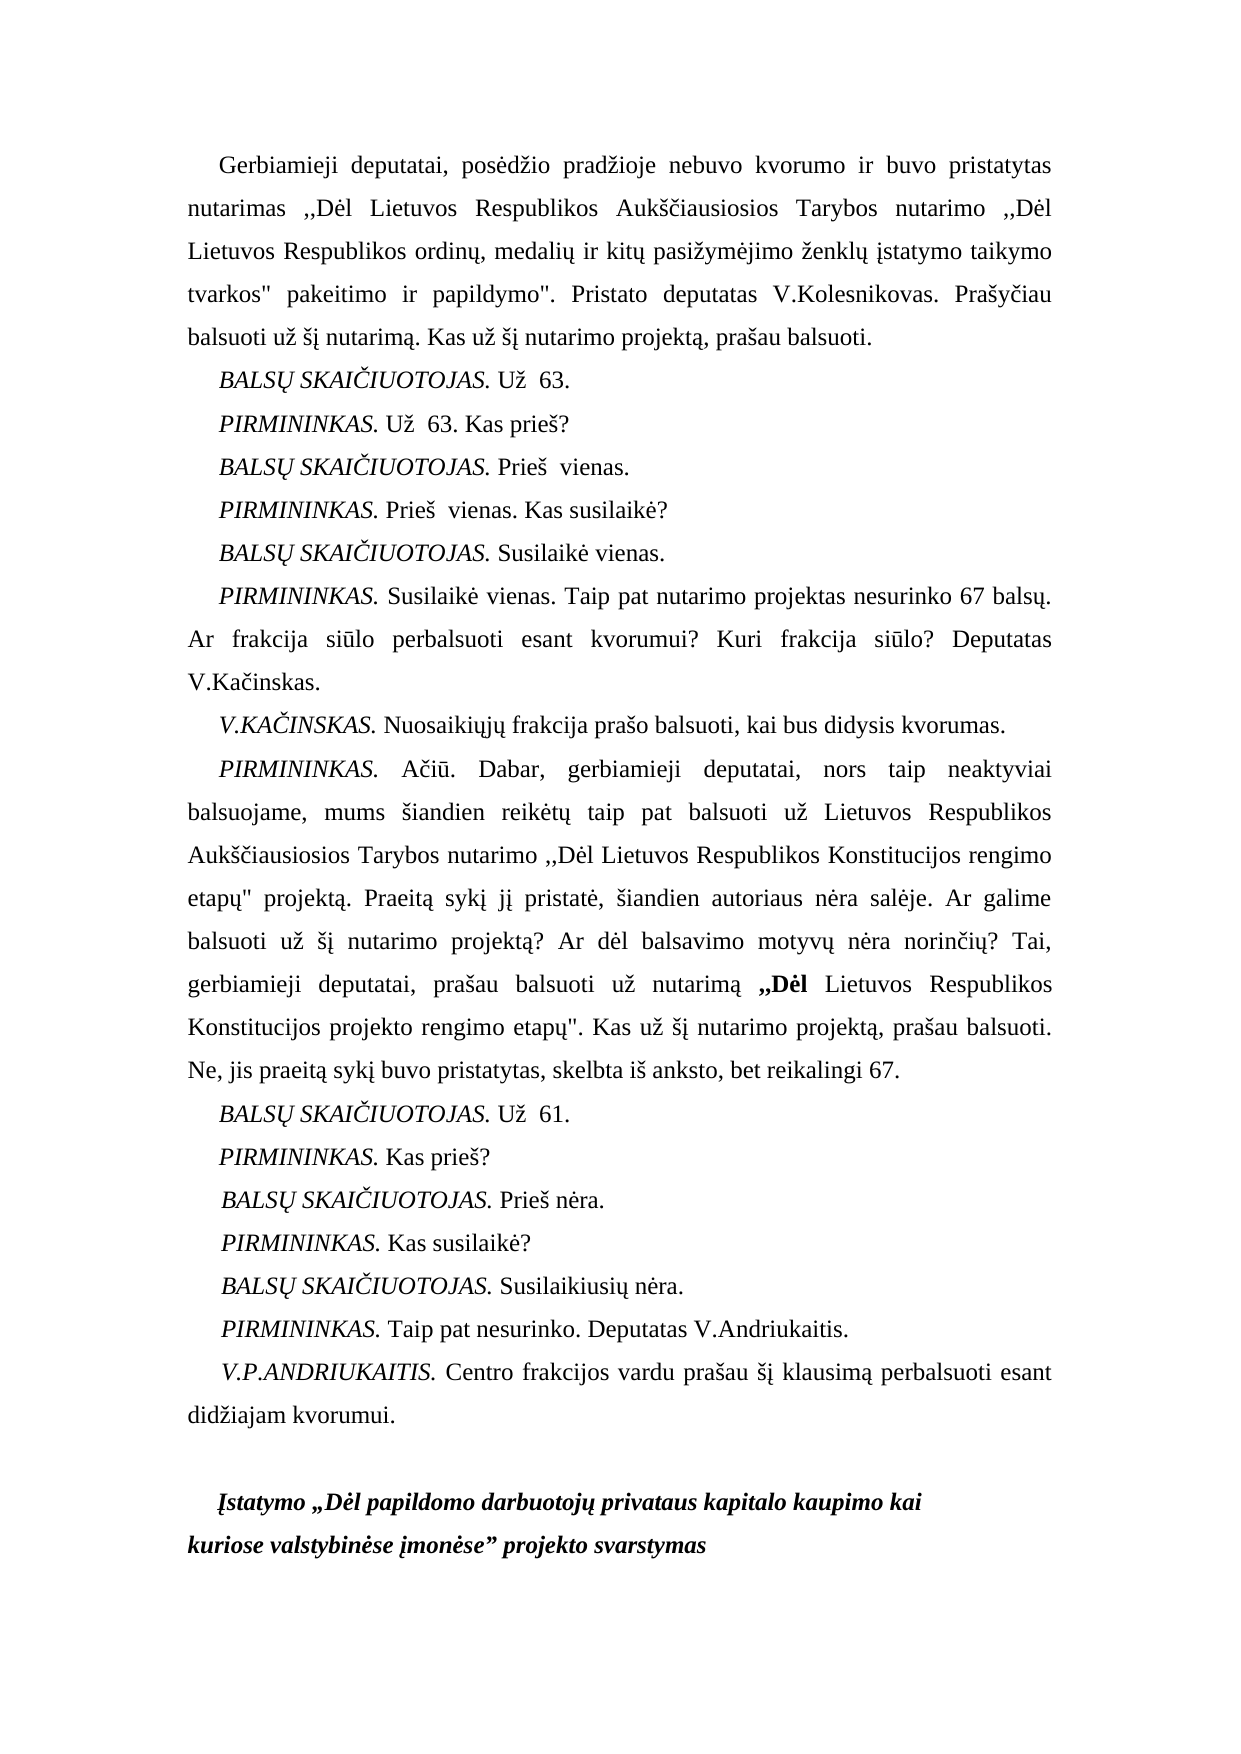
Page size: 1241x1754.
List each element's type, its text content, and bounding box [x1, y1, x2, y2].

text V.P.ANDRIUKAITIS. Centro frakcijos vardu prašau šį klausimą perbalsuoti esant didžiajam kvorumui. [187, 1357, 1053, 1429]
text PIRMININKAS. Kas prieš? [187, 1142, 1053, 1171]
text PIRMININKAS. Kas susilaikė? [187, 1228, 1053, 1257]
text PIRMININKAS. Taip pat nesurinko. Deputatas V.Andriukaitis. [187, 1314, 1053, 1343]
text PIRMININKAS. Ačiū. Dabar, gerbiamieji deputatai, nors taip neaktyviai balsuojame, mums šiandien reikėtų taip pat balsuoti už Lietuvos Respublikos Aukščiausiosios Tarybos nutarimo ,,Dėl Lietuvos Respublikos Konstitucijos rengimo etapų" projektą. Praeitą sykį jį pristatė, šiandien autoriaus nėra salėje. Ar galime balsuoti už šį nutarimo projektą? Ar dėl balsavimo motyvų nėra norinčių? Tai, gerbiamieji deputatai, prašau balsuoti už nutarimą ,,Dėl Lietuvos Respublikos Konstitucijos projekto rengimo etapų". Kas už šį nutarimo projektą, prašau balsuoti. Ne, jis praeitą sykį buvo pristatytas, skelbta iš anksto, bet reikalingi 67. [187, 754, 1053, 1084]
text BALSŲ SKAIČIUOTOJAS. Už 63. [187, 366, 1053, 394]
text Gerbiamieji deputatai, posėdžio pradžioje nebuvo kvorumo ir buvo pristatytas nutarimas ,,Dėl Lietuvos Respublikos Aukščiausiosios Tarybos nutarimo ,,Dėl Lietuvos Respublikos ordinų, medalių ir kitų pasižymėjimo ženklų įstatymo taikymo tvarkos" pakeitimo ir papildymo". Pristato deputatas V.Kolesnikovas. Prašyčiau balsuoti už šį nutarimą. Kas už šį nutarimo projektą, prašau balsuoti. [187, 150, 1053, 351]
text V.KAČINSKAS. Nuosaikiųjų frakcija prašo balsuoti, kai bus didysis kvorumas. [187, 711, 1053, 739]
text BALSŲ SKAIČIUOTOJAS. Už 61. [187, 1099, 1053, 1127]
text BALSŲ SKAIČIUOTOJAS. Susilaikė vienas. [187, 538, 1053, 567]
text PIRMININKAS. Susilaikė vienas. Taip pat nutarimo projektas nesurinko 67 balsų. Ar frakcija siūlo perbalsuoti esant kvorumui? Kuri frakcija siūlo? Deputatas V.Kačinskas. [187, 581, 1053, 696]
text BALSŲ SKAIČIUOTOJAS. Susilaikiusių nėra. [187, 1271, 1053, 1300]
text BALSŲ SKAIČIUOTOJAS. Prieš nėra. [187, 1185, 1053, 1214]
text PIRMININKAS. Už 63. Kas prieš? [187, 409, 1053, 437]
text BALSŲ SKAIČIUOTOJAS. Prieš vienas. [187, 452, 1053, 481]
text PIRMININKAS. Prieš vienas. Kas susilaikė? [187, 495, 1053, 524]
text Įstatymo „Dėl papildomo darbuotojų privataus kapitalo kaupimo kai kuriose valstybinėse įmonėse” projekto svarstymas [187, 1487, 955, 1559]
